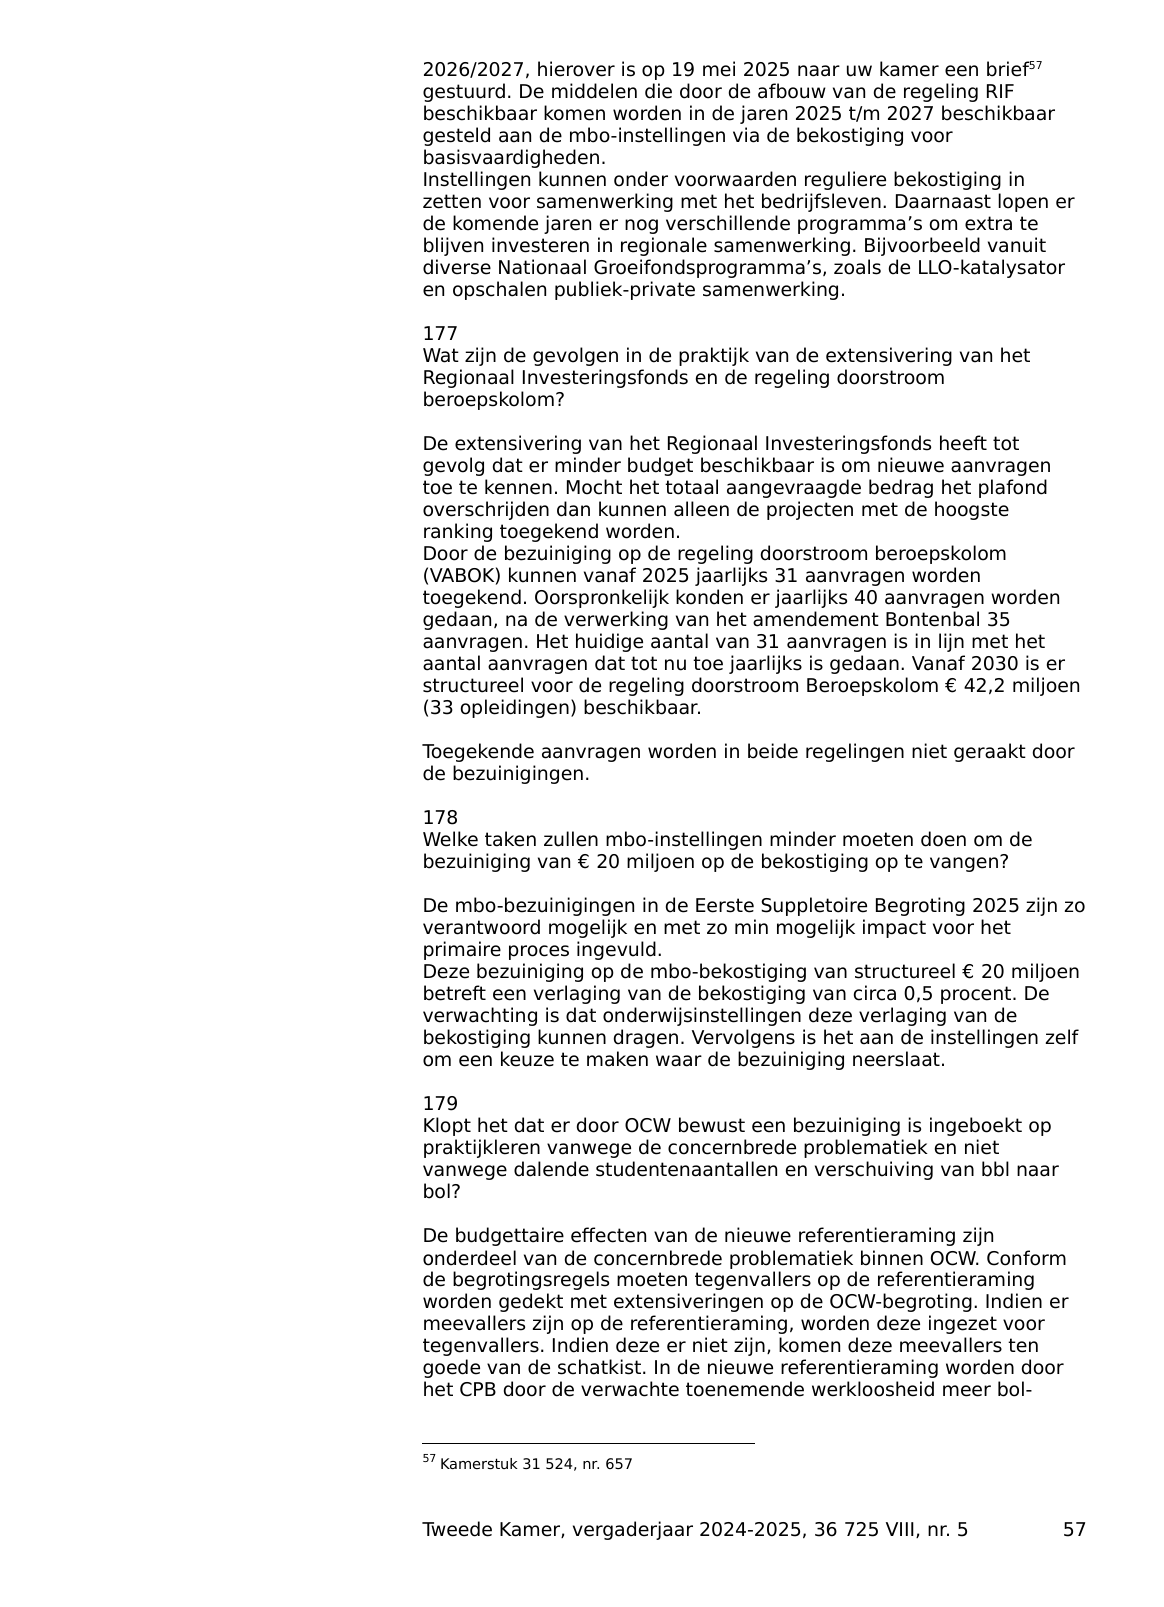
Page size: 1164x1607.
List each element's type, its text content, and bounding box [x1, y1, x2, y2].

text Kamerstuk 31 524, nr. 657 [422, 1452, 1087, 1474]
text 177 [422, 323, 1087, 345]
text Door de bezuiniging op de regeling doorstroom beroepskolom (VABOK) kunnen vanaf 2025 jaarlijks 31 aanvragen worden toegekend. Oorspronkelijk konden er jaarlijks 40 aanvragen worden gedaan, na de verwerking van het amendement Bontenbal 35 aanvragen. Het huidige aantal van 31 aanvragen is in lijn met het aantal aanvragen dat tot nu toe jaarlijks is gedaan. Vanaf 2030 is er structureel voor de regeling doorstroom Beroepskolom € 42,2 miljoen (33 opleidingen) beschikbaar. [422, 543, 1087, 719]
text Klopt het dat er door OCW bewust een bezuiniging is ingeboekt op praktijkleren vanwege de concernbrede problematiek en niet vanwege dalende studentenaantallen en verschuiving van bbl naar bol? [422, 1115, 1087, 1203]
text De extensivering van het Regionaal Investeringsfonds heeft tot gevolg dat er minder budget beschikbaar is om nieuwe aanvragen toe te kennen. Mocht het totaal aangevraagde bedrag het plafond overschrijden dan kunnen alleen de projecten met de hoogste ranking toegekend worden. [422, 433, 1087, 543]
text Instellingen kunnen onder voorwaarden reguliere bekostiging in zetten voor samenwerking met het bedrijfsleven. Daarnaast lopen er de komende jaren er nog verschillende programma’s om extra te blijven investeren in regionale samenwerking. Bijvoorbeeld vanuit diverse Nationaal Groeifondsprogramma’s, zoals de LLO-katalysator en opschalen publiek-private samenwerking. [422, 169, 1087, 301]
text De mbo-bezuinigingen in de Eerste Suppletoire Begroting 2025 zijn zo verantwoord mogelijk en met zo min mogelijk impact voor het primaire proces ingevuld. [422, 895, 1087, 961]
text 179 [422, 1093, 1087, 1115]
text Deze bezuiniging op de mbo-bekostiging van structureel € 20 miljoen betreft een verlaging van de bekostiging van circa 0,5 procent. De verwachting is dat onderwijsinstellingen deze verlaging van de bekostiging kunnen dragen. Vervolgens is het aan de instellingen zelf om een keuze te maken waar de bezuiniging neerslaat. [422, 961, 1087, 1071]
text 178 [422, 807, 1087, 829]
text Toegekende aanvragen worden in beide regelingen niet geraakt door de bezuinigingen. [422, 741, 1087, 785]
text Welke taken zullen mbo-instellingen minder moeten doen om de bezuiniging van € 20 miljoen op de bekostiging op te vangen? [422, 829, 1087, 873]
text De budgettaire effecten van de nieuwe referentieraming zijn onderdeel van de concernbrede problematiek binnen OCW. Conform de begrotingsregels moeten tegenvallers op de referentieraming worden gedekt met extensiveringen op de OCW-begroting. Indien er meevallers zijn op de referentieraming, worden deze ingezet voor tegenvallers. Indien deze er niet zijn, komen deze meevallers ten goede van de schatkist. In de nieuwe referentieraming worden door het CPB door de verwachte toenemende werkloosheid meer bol- [422, 1225, 1087, 1401]
text Wat zijn de gevolgen in de praktijk van de extensivering van het Regionaal Investeringsfonds en de regeling doorstroom beroepskolom? [422, 345, 1087, 411]
text 2026/2027, hierover is op 19 mei 2025 naar uw kamer een brief gestuurd. De middelen die door de afbouw van de regeling RIF beschikbaar komen worden in de jaren 2025 t/m 2027 beschikbaar gesteld aan de mbo-instellingen via de bekostiging voor basisvaardigheden. [422, 59, 1087, 169]
